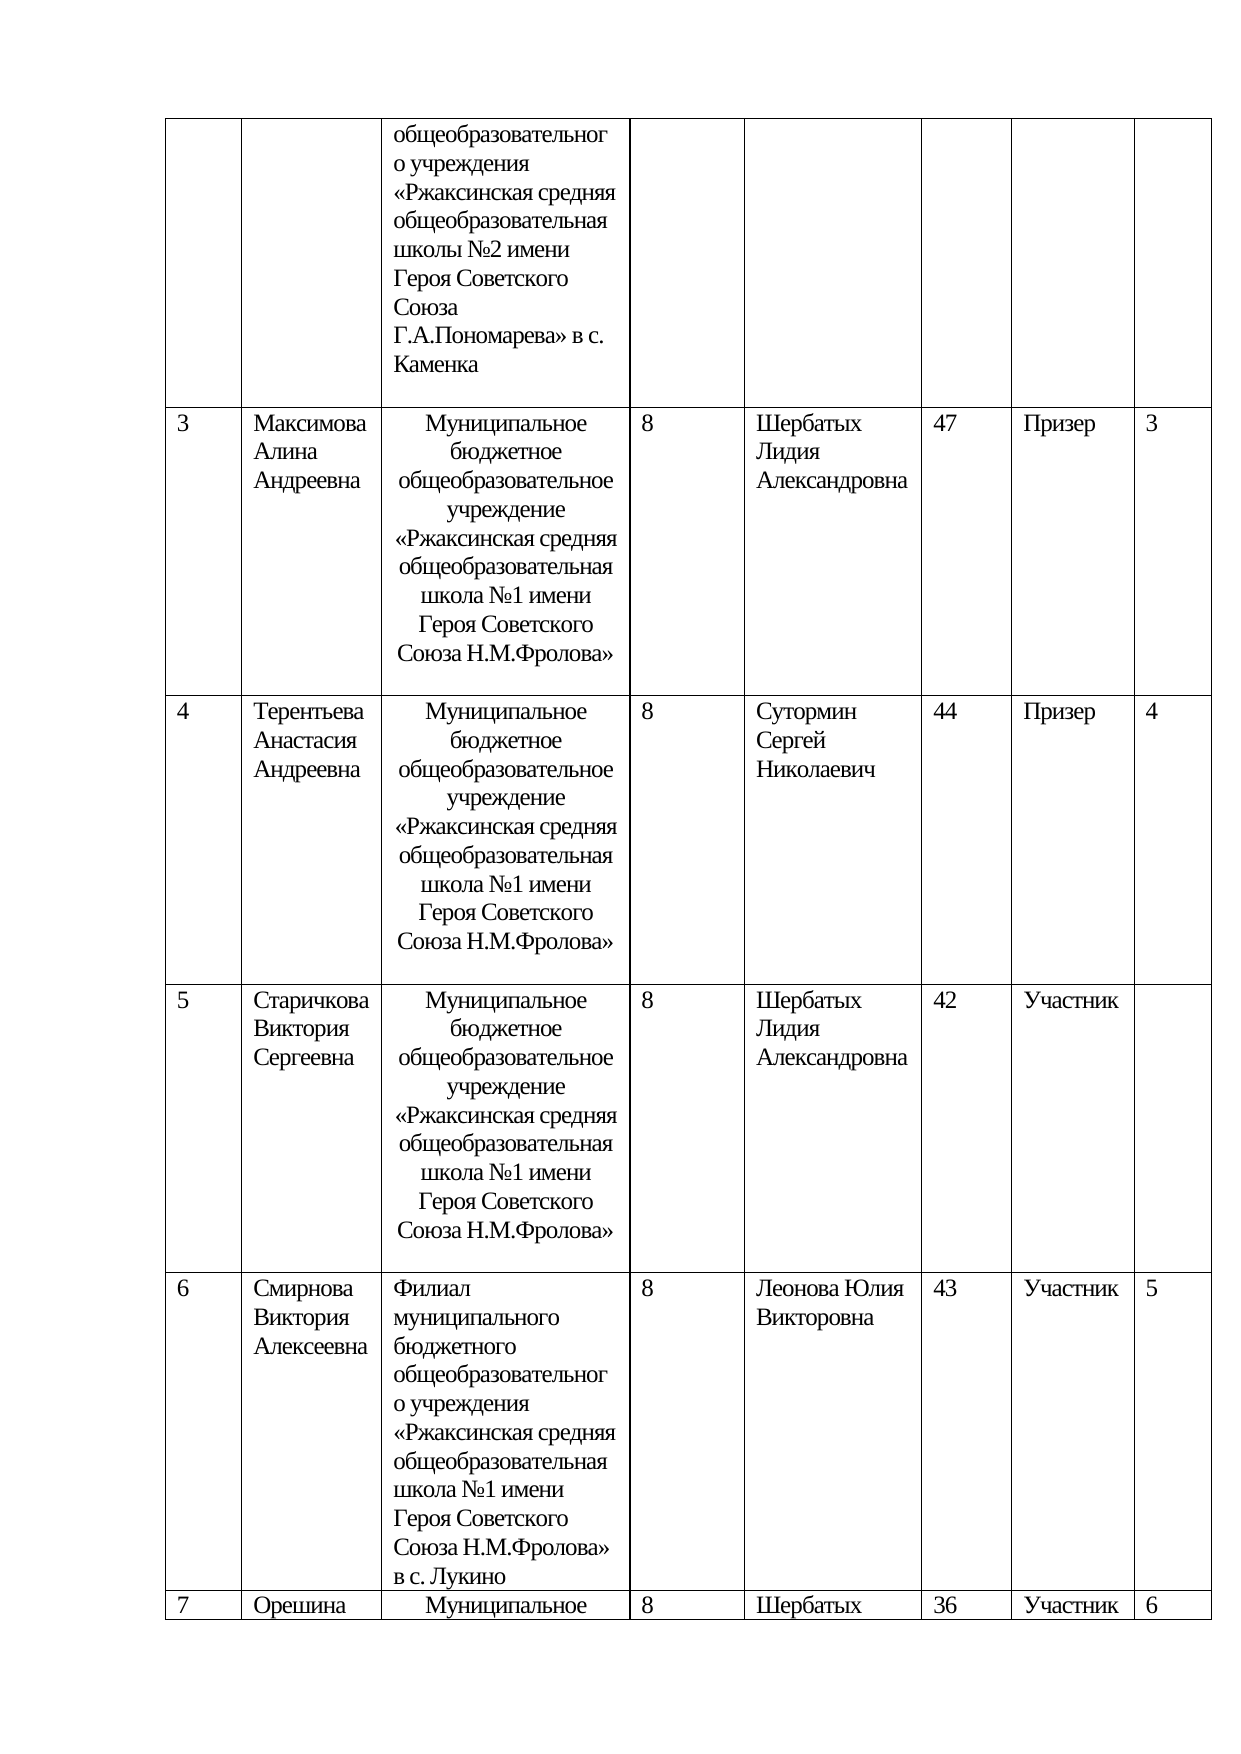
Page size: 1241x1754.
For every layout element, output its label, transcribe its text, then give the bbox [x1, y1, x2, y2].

table_cell 8 [631, 985, 744, 1272]
table_cell 8 [631, 408, 744, 695]
table_cell 5 [166, 985, 241, 1272]
table_cell 6 [1135, 1591, 1211, 1619]
table_cell [242, 119, 381, 407]
table_cell Муниципальное бюджетное общеобразовательное учреждение «Ржаксинская средняя общеобразовательная школа №1 имени Героя Советского Союза Н.М.Фролова» [382, 985, 629, 1272]
table_cell Шербатых Лидия Александровна [745, 985, 921, 1272]
table_cell 8 [631, 696, 744, 984]
table_cell Леонова Юлия Викторовна [745, 1273, 921, 1589]
table_cell Участник [1012, 1273, 1134, 1589]
table_cell Призер [1012, 696, 1134, 984]
table_cell 6 [166, 1273, 241, 1589]
table_cell [1135, 119, 1211, 407]
table_cell 47 [922, 408, 1011, 695]
table_cell [1135, 985, 1211, 1272]
table_cell Муниципальное бюджетное общеобразовательное учреждение «Ржаксинская средняя общеобразовательная школа №1 имени Героя Советского Союза Н.М.Фролова» [382, 408, 629, 695]
table_cell [745, 119, 921, 407]
table_cell [631, 119, 744, 407]
table_cell Старичкова Виктория Сергеевна [242, 985, 381, 1272]
table_cell [1012, 119, 1134, 407]
table_cell Участник [1012, 985, 1134, 1272]
table_cell 42 [922, 985, 1011, 1272]
table_cell [922, 119, 1011, 407]
table_cell Шербатых Лидия Александровна [745, 408, 921, 695]
table_cell 3 [166, 408, 241, 695]
table_cell Сутормин Сергей Николаевич [745, 696, 921, 984]
table_cell Участник [1012, 1591, 1134, 1619]
table_cell общеобразовательного учреждения «Ржаксинская средняя общеобразовательная школы №2 имени Героя Советского Союза Г.А.Пономарева» в с. Каменка [382, 119, 629, 407]
table_cell 4 [1135, 696, 1211, 984]
table_cell 8 [631, 1591, 744, 1619]
table_cell 7 [166, 1591, 241, 1619]
table_cell Муниципальное [382, 1591, 629, 1619]
table_cell 3 [1135, 408, 1211, 695]
table_cell Смирнова Виктория Алексеевна [242, 1273, 381, 1589]
table_cell 43 [922, 1273, 1011, 1589]
table_cell Орешина [242, 1591, 381, 1619]
table_cell [166, 119, 241, 407]
table_cell Шербатых [745, 1591, 921, 1619]
table_cell Муниципальное бюджетное общеобразовательное учреждение «Ржаксинская средняя общеобразовательная школа №1 имени Героя Советского Союза Н.М.Фролова» [382, 696, 629, 984]
table_cell 4 [166, 696, 241, 984]
table_cell Призер [1012, 408, 1134, 695]
table_cell 44 [922, 696, 1011, 984]
table_cell Терентьева Анастасия Андреевна [242, 696, 381, 984]
table_cell 36 [922, 1591, 1011, 1619]
table_cell Максимова Алина Андреевна [242, 408, 381, 695]
table_cell 5 [1135, 1273, 1211, 1589]
table_cell 8 [631, 1273, 744, 1589]
table_cell Филиал муниципального бюджетного общеобразовательного учреждения «Ржаксинская средняя общеобразовательная школа №1 имени Героя Советского Союза Н.М.Фролова» в с. Лукино [382, 1273, 629, 1589]
